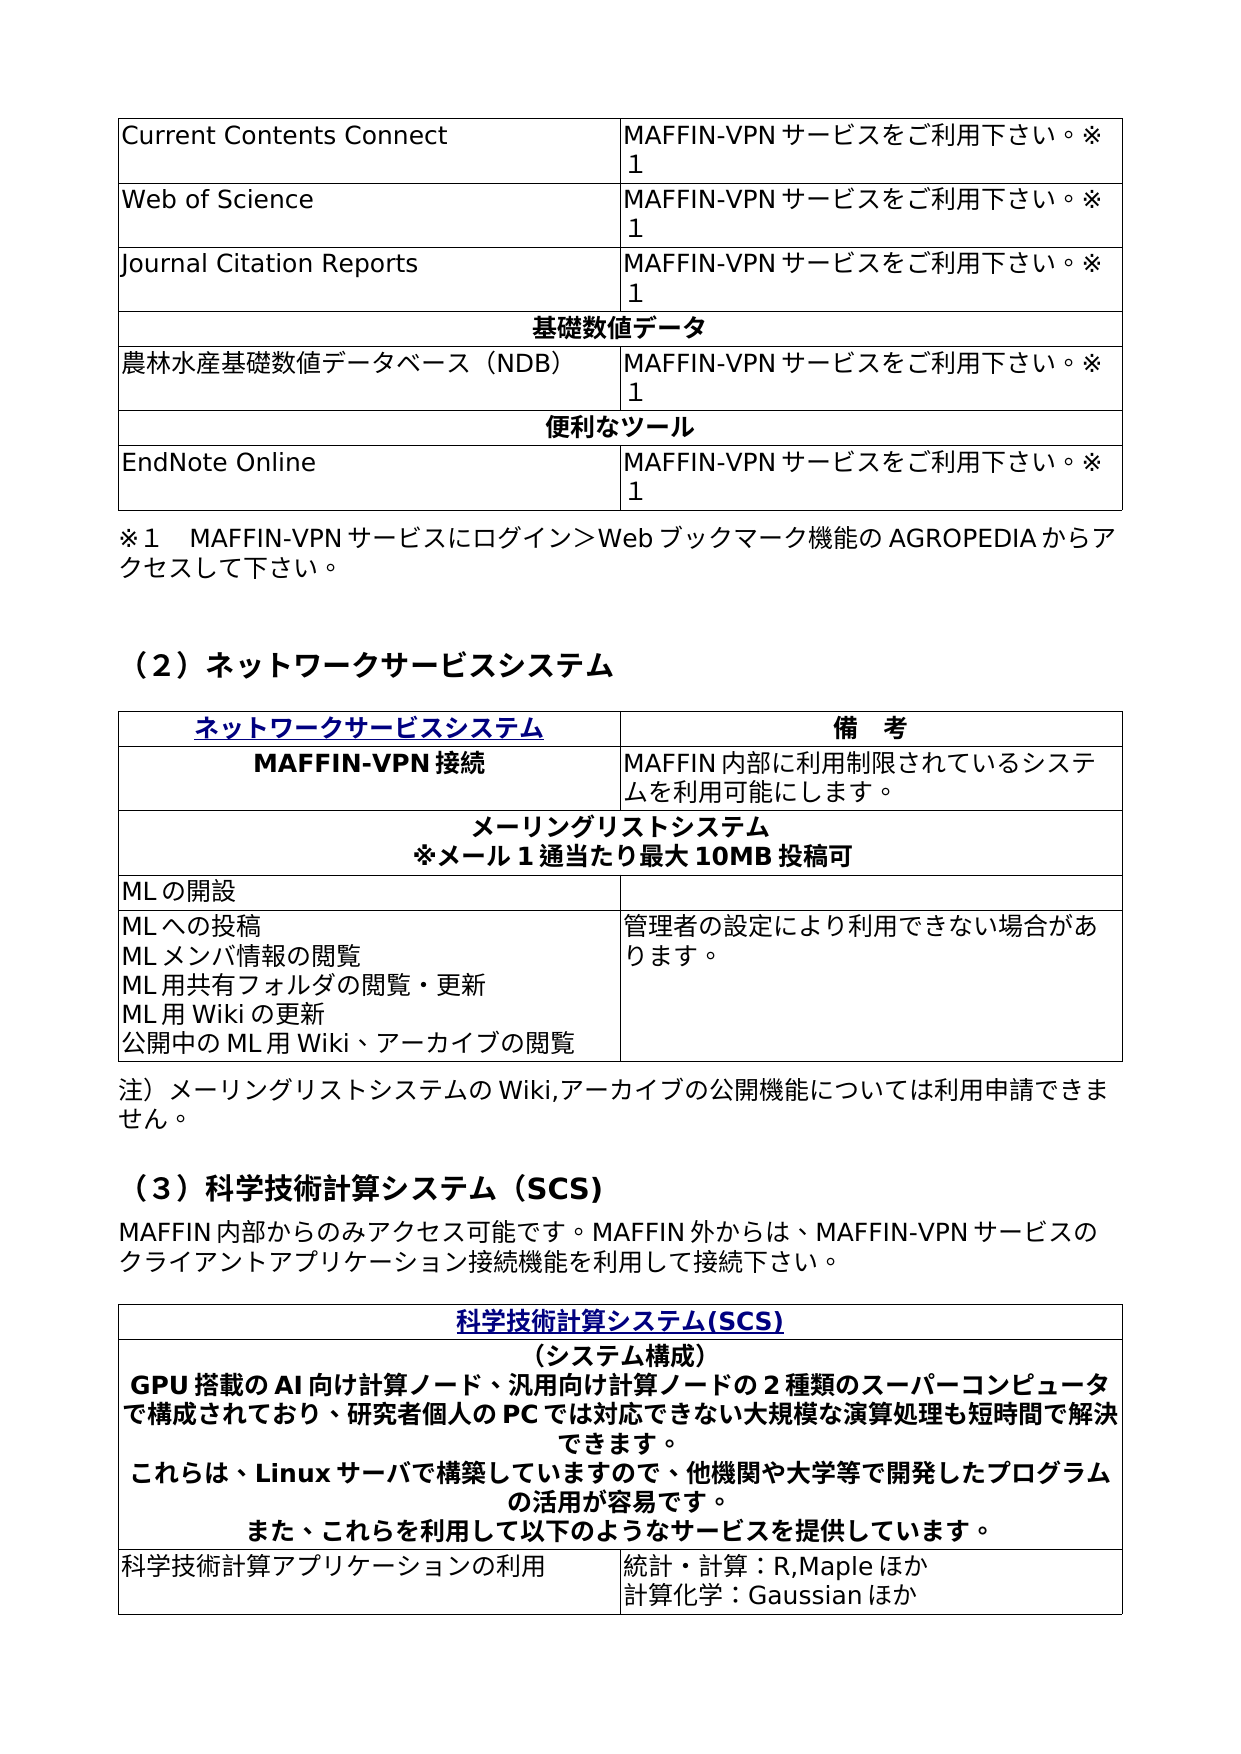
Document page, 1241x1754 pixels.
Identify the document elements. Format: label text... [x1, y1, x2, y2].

table_header ネットワークサービスシステム [119, 712, 620, 746]
table_cell 科学技術計算アプリケーションの利用 [119, 1550, 620, 1614]
table_cell MLへの投稿 MLメンバ情報の閲覧 ML用共有フォルダの閲覧・更新 ML用Wikiの更新 公開中のML用Wiki、アーカイブの閲覧 [119, 911, 620, 1061]
table_cell EndNote Online [119, 446, 620, 510]
table_cell Current Contents Connect [119, 119, 620, 182]
table_header 科学技術計算システム(SCS) [119, 1305, 1122, 1339]
table_cell 農林水産基礎数値データベース（NDB） [119, 347, 620, 410]
text MAFFIN内部からのみアクセス可能です。MAFFIN外からは、MAFFIN-VPNサービスのクライアントアプリケーション接続機能を利用して接続下さい。 [118, 1218, 1122, 1277]
table_cell [621, 876, 1122, 909]
table_cell MAFFIN-VPN接続 [119, 747, 620, 810]
table_header 備 考 [621, 712, 1122, 746]
table_cell 統計・計算：R,Mapleほか 計算化学：Gaussianほか [621, 1550, 1122, 1614]
table_cell MAFFIN内部に利用制限されているシステムを利用可能にします。 [621, 747, 1122, 810]
table_cell 便利なツール [119, 411, 1122, 445]
table_cell Web of Science [119, 184, 620, 247]
subtitle （３）科学技術計算システム（SCS) [118, 1172, 1122, 1206]
text ※１ MAFFIN-VPNサービスにログイン＞Webブックマーク機能のAGROPEDIAからアクセスして下さい。 [118, 524, 1122, 612]
table_cell MAFFIN-VPNサービスをご利用下さい。※１ [621, 248, 1122, 311]
subtitle （２）ネットワークサービスシステム [118, 649, 1122, 683]
table_cell MAFFIN-VPNサービスをご利用下さい。※１ [621, 347, 1122, 410]
table_cell Journal Citation Reports [119, 248, 620, 311]
table_cell 基礎数値データ [119, 312, 1122, 346]
text 注）メーリングリストシステムのWiki,アーカイブの公開機能については利用申請できません。 [118, 1076, 1122, 1134]
table_cell （システム構成） GPU搭載のAI向け計算ノード、汎用向け計算ノードの2種類のスーパーコンピュータで構成されており、研究者個人のPCでは対応できない大規模な演算処理も短時間で解決できます。 これらは、Linuxサーバで構築していますので、他機関や大学等で開発したプログラムの活用が容易です。 また、これらを利用して以下のようなサービスを提供しています。 [119, 1340, 1122, 1549]
table_cell 管理者の設定により利用できない場合があります。 [621, 911, 1122, 1061]
table_cell MLの開設 [119, 876, 620, 909]
table_cell MAFFIN-VPNサービスをご利用下さい。※１ [621, 119, 1122, 182]
table_cell メーリングリストシステム ※メール1通当たり最大10MB投稿可 [119, 811, 1122, 874]
table_cell MAFFIN-VPNサービスをご利用下さい。※１ [621, 184, 1122, 247]
table_cell MAFFIN-VPNサービスをご利用下さい。※１ [621, 446, 1122, 510]
